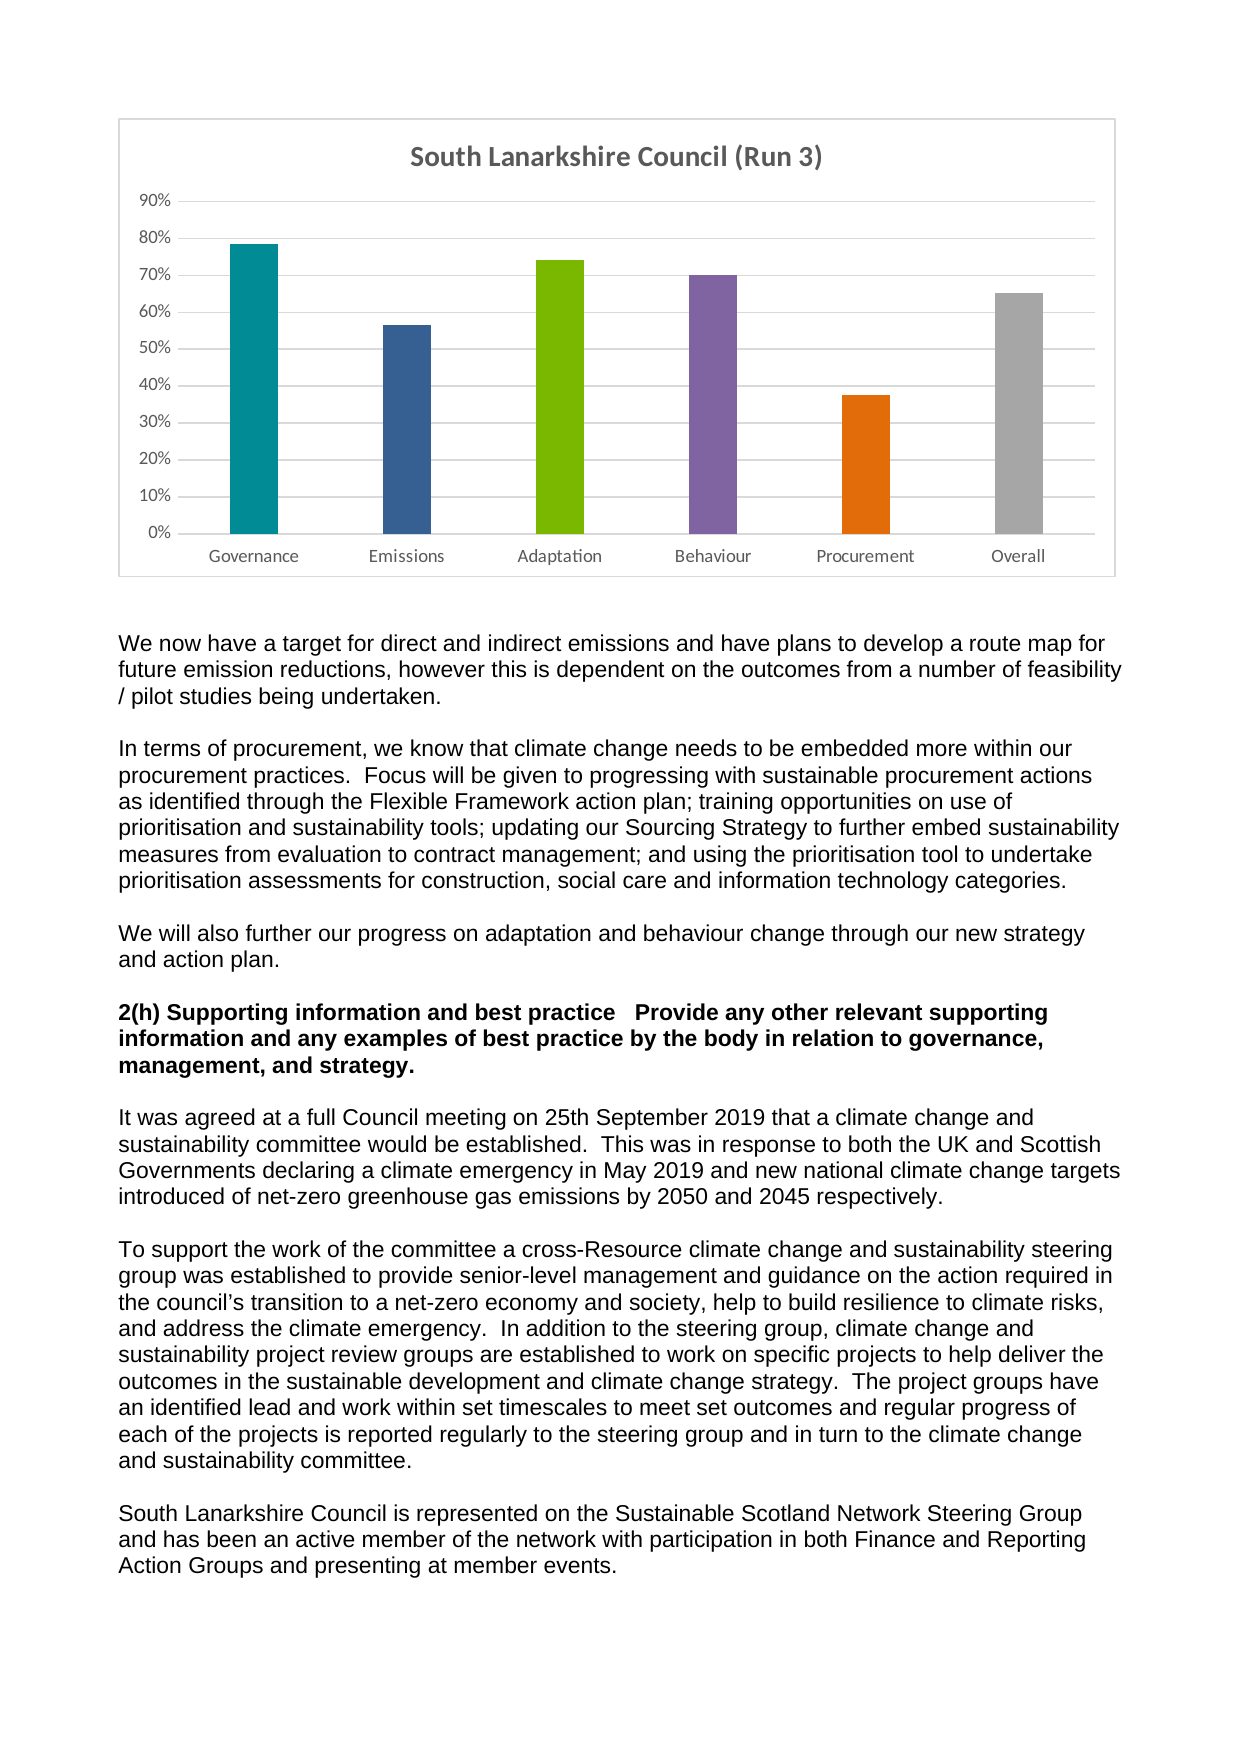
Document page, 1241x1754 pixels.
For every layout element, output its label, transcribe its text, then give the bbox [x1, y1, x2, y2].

text South Lanarkshire Council is represented on the Sustainable Scotland Network Steering Group and has been an active member of the network with participation in both Finance and Reporting Action Groups and presenting at member events. [118, 1499, 1122, 1579]
text 2(h) Supporting information and best practice Provide any other relevant supporting information and any examples of best practice by the body in relation to governance, management, and strategy. [118, 999, 1122, 1078]
text We will also further our progress on adaptation and behaviour change through our new strategy and action plan. [118, 920, 1122, 972]
text In terms of procurement, we know that climate change needs to be embedded more within our procurement practices. Focus will be given to progressing with sustainable procurement actions as identified through the Flexible Framework action plan; training opportunities on use of prioritisation and sustainability tools; updating our Sourcing Strategy to further embed sustainability measures from evaluation to contract management; and using the prioritisation tool to undertake prioritisation assessments for construction, social care and information technology categories. [118, 735, 1122, 893]
text We now have a target for direct and indirect emissions and have plans to develop a route map for future emission reductions, however this is dependent on the outcomes from a number of feasibility / pilot studies being undertaken. [118, 630, 1122, 709]
text To support the work of the committee a cross-Resource climate change and sustainability steering group was established to provide senior-level management and guidance on the action required in the council’s transition to a net-zero economy and society, help to build resilience to climate risks, and address the climate emergency. In addition to the steering group, climate change and sustainability project review groups are established to work on specific projects to help deliver the outcomes in the sustainable development and climate change strategy. The project groups have an identified lead and work within set timescales to meet set outcomes and regular progress of each of the projects is reported regularly to the steering group and in turn to the climate change and sustainability committee. [118, 1236, 1122, 1473]
text It was agreed at a full Council meeting on 25th September 2019 that a climate change and sustainability committee would be established. This was in response to both the UK and Scottish Governments declaring a climate emergency in May 2019 and new national climate change targets introduced of net-zero greenhouse gas emissions by 2050 and 2045 respectively. [118, 1104, 1122, 1210]
